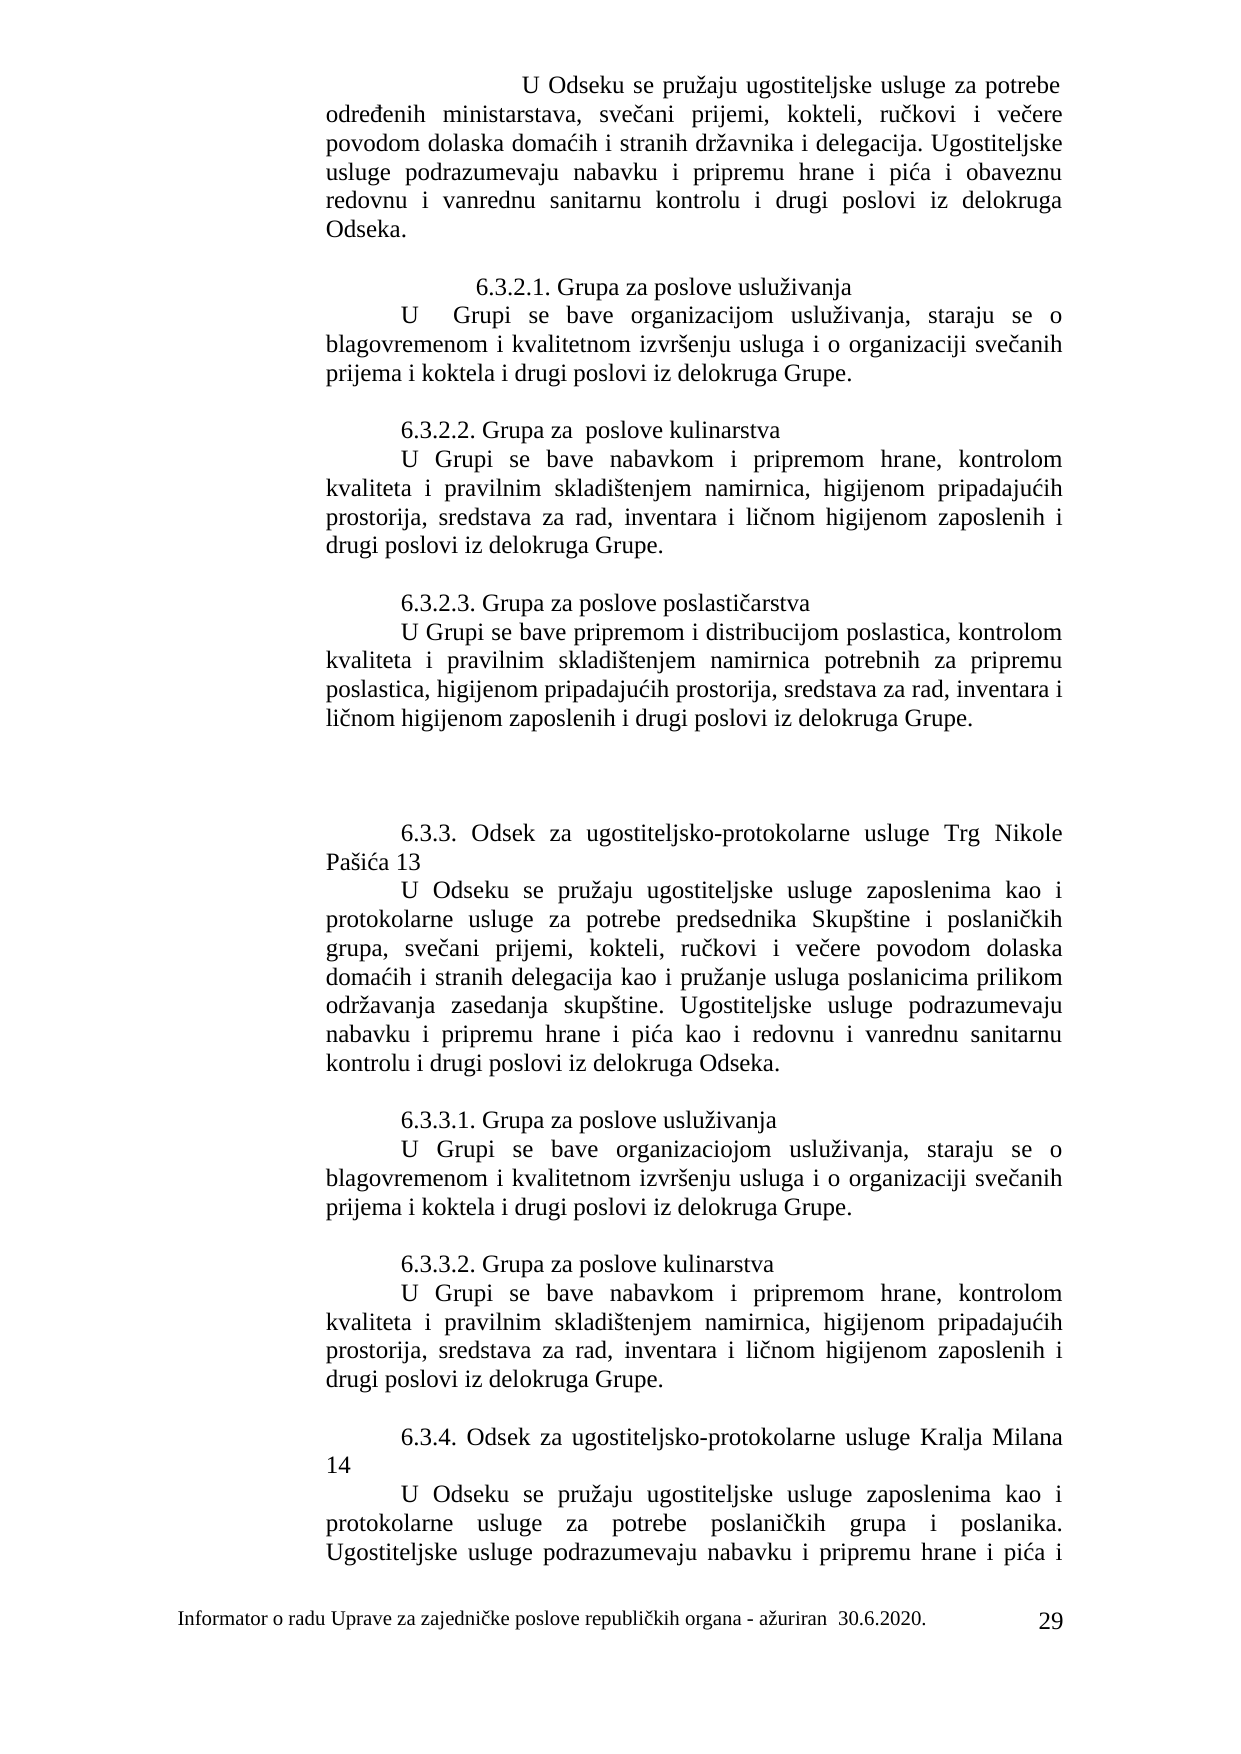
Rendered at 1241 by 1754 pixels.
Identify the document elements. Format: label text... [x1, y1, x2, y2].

text 6.3.4. Odsek za ugostiteljsko-protokolarne usluge Kralja Milana 14 [326, 1422, 1063, 1479]
text U Odseku se pružaju ugostiteljske usluge zaposlenima kao i protokolarne usluge za potrebe predsednika Skupštine i poslaničkih grupa, svečani prijemi, kokteli, ručkovi i večere povodom dolaska domaćih i stranih delegacija kao i pružanje usluga poslanicima prilikom održavanja zasedanja skupštine. Ugostiteljske usluge podrazumevaju nabavku i pripremu hrane i pića kao i redovnu i vanrednu sanitarnu kontrolu i drugi poslovi iz delokruga Odseka. [326, 875, 1063, 1077]
text 6.3.3.2. Grupa za poslove kulinarstva [326, 1249, 1063, 1278]
text U Grupi se bave nabavkom i pripremom hrane, kontrolom kvaliteta i pravilnim skladištenjem namirnica, higijenom pripadajućih prostorija, sredstava za rad, inventara i ličnom higijenom zaposlenih i drugi poslovi iz delokruga Grupe. [326, 444, 1063, 559]
text 6.3.2.1. Grupa za poslove usluživanja [326, 272, 1063, 300]
text U Odseku se pružaju ugostiteljske usluge za potrebe određenih ministarstava, svečani prijemi, kokteli, ručkovi i večere povodom dolaska domaćih i stranih državnika i delegacija. Ugostiteljske usluge podrazumevaju nabavku i pripremu hrane i pića i obaveznu redovnu i vanrednu sanitarnu kontrolu i drugi poslovi iz delokruga Odseka. [326, 70, 1063, 243]
text 6.3.3.1. Grupa za poslove usluživanja [326, 1105, 1063, 1134]
text U Grupi se bave organizacijom usluživanja, staraju se o blagovremenom i kvalitetnom izvršenju usluga i o organizaciji svečanih prijema i koktela i drugi poslovi iz delokruga Grupe. [326, 300, 1063, 387]
text U Grupi se bave pripremom i distribucijom poslastica, kontrolom kvaliteta i pravilnim skladištenjem namirnica potrebnih za pripremu poslastica, higijenom pripadajućih prostorija, sredstava za rad, inventara i ličnom higijenom zaposlenih i drugi poslovi iz delokruga Grupe. [326, 617, 1063, 732]
text U Odseku se pružaju ugostiteljske usluge zaposlenima kao i protokolarne usluge za potrebe poslaničkih grupa i poslanika. Ugostiteljske usluge podrazumevaju nabavku i pripremu hrane i pića i [326, 1479, 1063, 1565]
text 6.3.2.2. Grupa za poslove kulinarstva [326, 415, 1063, 444]
text U Grupi se bave organizaciojom usluživanja, staraju se o blagovremenom i kvalitetnom izvršenju usluga i o organizaciji svečanih prijema i koktela i drugi poslovi iz delokruga Grupe. [326, 1134, 1063, 1220]
text 6.3.2.3. Grupa za poslove poslastičarstva [326, 588, 1063, 617]
text U Grupi se bave nabavkom i pripremom hrane, kontrolom kvaliteta i pravilnim skladištenjem namirnica, higijenom pripadajućih prostorija, sredstava za rad, inventara i ličnom higijenom zaposlenih i drugi poslovi iz delokruga Grupe. [326, 1278, 1063, 1393]
text 6.3.3. Odsek za ugostiteljsko-protokolarne usluge Trg Nikole Pašića 13 [326, 818, 1063, 875]
